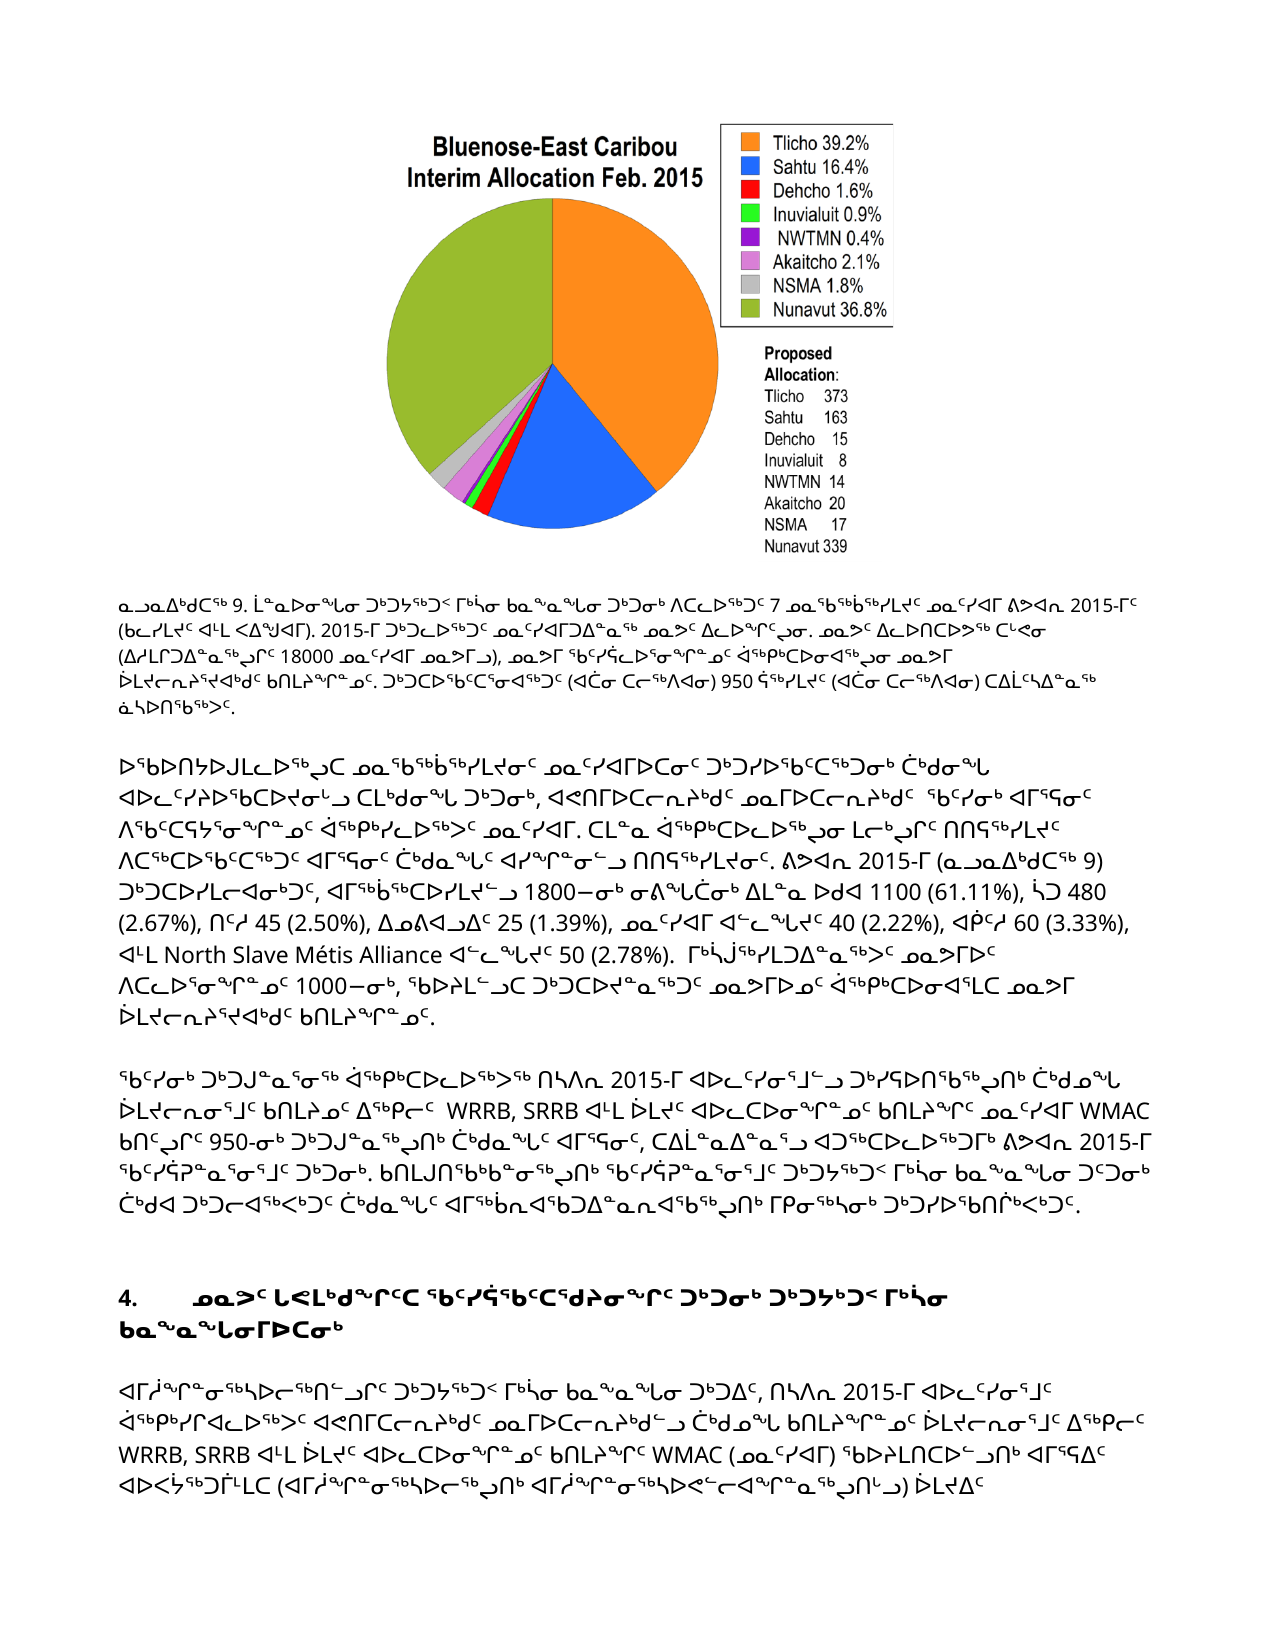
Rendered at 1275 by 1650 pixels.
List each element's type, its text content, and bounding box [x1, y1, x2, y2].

list ᓄᓇᕗᑦ ᒐᕙᒪᒃᑯᖏᑦᑕ ᖃᑦᓯᕌᖃᑦᑕᖁᔨᓂᖏᑦ ᑐᒃᑐᓂᒃ ᑐᒃᑐᔭᒃᑐᑉ ᒥᒃᓵᓂ ᑲᓇᖕᓇᖓᓂᒥᐅᑕᓂᒃ [118, 1282, 1157, 1345]
text ᓇᓗᓇᐃᒃᑯᑕᖅ 9. ᒫᓐᓇᐅᓂᖓᓂ ᑐᒃᑐᔭᖅᑐᑉ ᒥᒃᓵᓂ ᑲᓇᖕᓇᖓᓂ ᑐᒃᑐᓂᒃ ᐱᑕᓚᐅᖅᑐᑦ 7 ᓄᓇᖃᖅᑳᖅᓯᒪᔪᑦ ᓄᓇᑦᓯᐊᒥ ᕕᕗᐊᕆ 2015-ᒥᑦ (ᑲᓚᓯᒪᔪᑦ ᐊᒻᒪ ᐸᐃᖑᐊᒥ). 2015-ᒥ ᑐᒃᑐᓚᐅᖅᑐᑦ ᓄᓇᑦᓯᐊᒥᑐᐃᓐᓇᖅ ᓄᓇᕗᑦ ᐃᓚᐅᖏᑦᖢᓂ. ᓄᓇᕗᑦ ᐃᓚᐅᑎᑕᐅᕗᖅ ᑕᒡᕙᓂ (ᐃᓱᒪᒋᑐᐃᓐᓇᖅᖢᒋᑦ 18000 ᓄᓇᑦᓯᐊᒥ ᓄᓇᕗᒥᓗ), ᓄᓇᕗᒥ ᖃᑦᓯᕌᓚᐅᕐᓂᖏᓐᓄᑦ ᐋᖅᑭᒃᑕᐅᓂᐊᖅᖢᓂ ᓄᓇᕗᒥ [118, 592, 1157, 669]
text ᐆᒪᔪᓕᕆᔨᕐᔪᐊᒃᑯᑦ ᑲᑎᒪᔨᖏᓐᓄᑦ. ᑐᒃᑐᑕᐅᖃᑦᑕᕐᓂᐊᖅᑐᑦ (ᐊᑖᓂ ᑕᓕᖅᐱᐊᓂ) 950 ᕌᖅᓯᒪᔪᑦ (ᐊᑖᓂ ᑕᓕᖅᐱᐊᓂ) ᑕᐃᒫᑦᓴᐃᓐᓇᖅ ᓈᓴᐅᑎᖃᖅᐳᑦ. [118, 669, 1157, 720]
text ᐅᖃᐅᑎᔭᐅᒍᒪᓚᐅᖅᖢᑕ ᓄᓇᖃᖅᑳᖅᓯᒪᔪᓂᑦ ᓄᓇᑦᓯᐊᒥᐅᑕᓂᑦ ᑐᒃᑐᓯᐅᖃᑦᑕᖅᑐᓂᒃ ᑖᒃᑯᓂᖓ ᐊᐅᓚᑦᓯᔨᐅᖃᑕᐅᔪᓂᒡᓗ ᑕᒪᒃᑯᓂᖓ ᑐᒃᑐᓂᒃ, ᐊᕙᑎᒥᐅᑕᓕᕆᔨᒃᑯᑦ ᓄᓇᒥᐅᑕᓕᕆᔨᒃᑯᑦ ᖃᑦᓯᓂᒃ ᐊᒥᕐᕋᓂᑦ ᐱᖃᑦᑕᕋᔭᕐᓂᖏᓐᓄᑦ ᐋᖅᑭᒃᓯᓚᐅᖅᐳᑦ ᓄᓇᑦᓯᐊᒥ. ᑕᒪᓐᓇ ᐋᖅᑭᒃᑕᐅᓚᐅᖅᖢᓂ ᒪᓕᒃᖢᒋᑦ ᑎᑎᕋᖅᓯᒪᔪᑦ ᐱᑕᖅᑕᐅᖃᑦᑕᖅᑐᑦ ᐊᒥᕐᕋᓂᑦ ᑖᒃᑯᓇᖓᑦ ᐊᓯᖏᓐᓂᓪᓗ ᑎᑎᕋᖅᓯᒪᔪᓂᑦ. ᕕᕗᐊᕆ 2015-ᒥ (ᓇᓗᓇᐃᒃᑯᑕᖅ 9) ᑐᒃᑐᑕᐅᓯᒪᓕᐊᓂᒃᑐᑦ, ᐊᒥᖅᑳᖅᑕᐅᓯᒪᔪᓪᓗ 1800−ᓂᒃ ᓂᕕᖓᑖᓂᒃ ᐃᒪᓐᓇ ᐅᑯᐊ 1100 (61.11%), ᓵᑐ 480 (2.67%), ᑎᑦᓱ 45 (2.50%), ᐃᓄᕕᐊᓗᐃᑦ 25 (1.39%), ᓄᓇᑦᓯᐊᒥ ᐊᓪᓚᖓᔪᑦ 40 (2.22%), ᐊᑮᑦᓱ 60 (3.33%), ᐊᒻᒪ North Slave Métis Alliance ᐊᓪᓚᖓᔪᑦ 50 (2.78%). ᒥᒃᓵᒎᖅᓯᒪᑐᐃᓐᓇᖅᐳᑦ ᓄᓇᕗᒥᐅᑦ ᐱᑕᓚᐅᕐᓂᖏᓐᓄᑦ 1000−ᓂᒃ, ᖃᐅᔨᒪᓪᓗᑕ ᑐᒃᑐᑕᐅᔪᓐᓇᖅᑐᑦ ᓄᓇᕗᒥᐅᓄᑦ ᐋᖅᑭᒃᑕᐅᓂᐊᕐᒪᑕ ᓄᓇᕗᒥ ᐆᒪᔪᓕᕆᔨᕐᔪᐊᒃᑯᑦ ᑲᑎᒪᔨᖏᓐᓄᑦ. [118, 751, 1157, 1032]
text ᐊᒥᓲᖏᓐᓂᖅᓴᐅᓕᖅᑎᓪᓗᒋᑦ ᑐᒃᑐᔭᖅᑐᑉ ᒥᒃᓵᓂ ᑲᓇᖕᓇᖓᓂ ᑐᒃᑐᐃᑦ, ᑎᓴᐱᕆ 2015-ᒥ ᐊᐅᓚᑦᓯᓂᕐᒧᑦ ᐋᖅᑭᒃᓯᒋᐊᓚᐅᖅᐳᑦ ᐊᕙᑎᒥᑕᓕᕆᔨᒃᑯᑦ ᓄᓇᒥᐅᑕᓕᕆᔨᒃᑯᓪᓗ ᑖᒃᑯᓄᖓ ᑲᑎᒪᔨᖏᓐᓄᑦ ᐆᒪᔪᓕᕆᓂᕐᒧᑦ ᐃᖅᑭᓕᑦ WRRB, SRRB ᐊᒻᒪ ᐆᒪᔪᑦ ᐊᐅᓚᑕᐅᓂᖏᓐᓄᑦ ᑲᑎᒪᔨᖏᑦ WMAC (ᓄᓇᑦᓯᐊᒥ) ᖃᐅᔨᒪᑎᑕᐅᓪᓗᑎᒃ ᐊᒥᕐᕋᐃᑦ ᐊᐅᐸᔮᖅᑐᒦᒻᒪᑕ (ᐊᒥᓲᖏᓐᓂᖅᓴᐅᓕᖅᖢᑎᒃ ᐊᒥᓲᖏᓐᓂᖅᓴᐅᕙᓪᓕᐊᖏᓐᓇᖅᖢᑎᒡᓗ) ᐆᒪᔪᐃᑦ [118, 1376, 1157, 1501]
text ᖃᑦᓯᓂᒃ ᑐᒃᑐᒍᓐᓇᕐᓂᖅ ᐋᖅᑭᒃᑕᐅᓚᐅᖅᐳᖅ ᑎᓴᐱᕆ 2015-ᒥ ᐊᐅᓚᑦᓯᓂᕐᒧᓪᓗ ᑐᒃᓯᕋᐅᑎᖃᖅᖢᑎᒃ ᑖᒃᑯᓄᖓ ᐆᒪᔪᓕᕆᓂᕐᒧᑦ ᑲᑎᒪᔨᓄᑦ ᐃᖅᑭᓕᑦ WRRB, SRRB ᐊᒻᒪ ᐆᒪᔪᑦ ᐊᐅᓚᑕᐅᓂᖏᓐᓄᑦ ᑲᑎᒪᔨᖏᑦ ᓄᓇᑦᓯᐊᒥ WMAC ᑲᑎᑦᖢᒋᑦ 950-ᓂᒃ ᑐᒃᑐᒍᓐᓇᖅᖢᑎᒃ ᑖᒃᑯᓇᖓᑦ ᐊᒥᕐᕋᓂᑦ, ᑕᐃᒫᓐᓇᐃᓐᓇᕐᓗ ᐊᑐᖅᑕᐅᓚᐅᖅᑐᒥᒃ ᕕᕗᐊᕆ 2015-ᒥ ᖃᑦᓯᕌᕈᓐᓇᕐᓂᕐᒧᑦ ᑐᒃᑐᓂᒃ. ᑲᑎᒪᒍᑎᖃᒃᑲᓐᓂᖅᖢᑎᒃ ᖃᑦᓯᕌᕈᓐᓇᕐᓂᕐᒧᑦ ᑐᒃᑐᔭᖅᑐᑉ ᒥᒃᓵᓂ ᑲᓇᖕᓇᖓᓂ ᑐᑦᑐᓂᒃ ᑖᒃᑯᐊ ᑐᒃᑐᓕᐊᖅᐸᒃᑐᑦ ᑖᒃᑯᓇᖓᑦ ᐊᒥᖅᑳᕆᐊᖃᑐᐃᓐᓇᕆᐊᖃᖅᖢᑎᒃ ᒥᑭᓂᖅᓴᓂᒃ ᑐᒃᑐᓯᐅᖃᑎᒌᒃᐸᒃᑐᑦ. [118, 1063, 1157, 1220]
